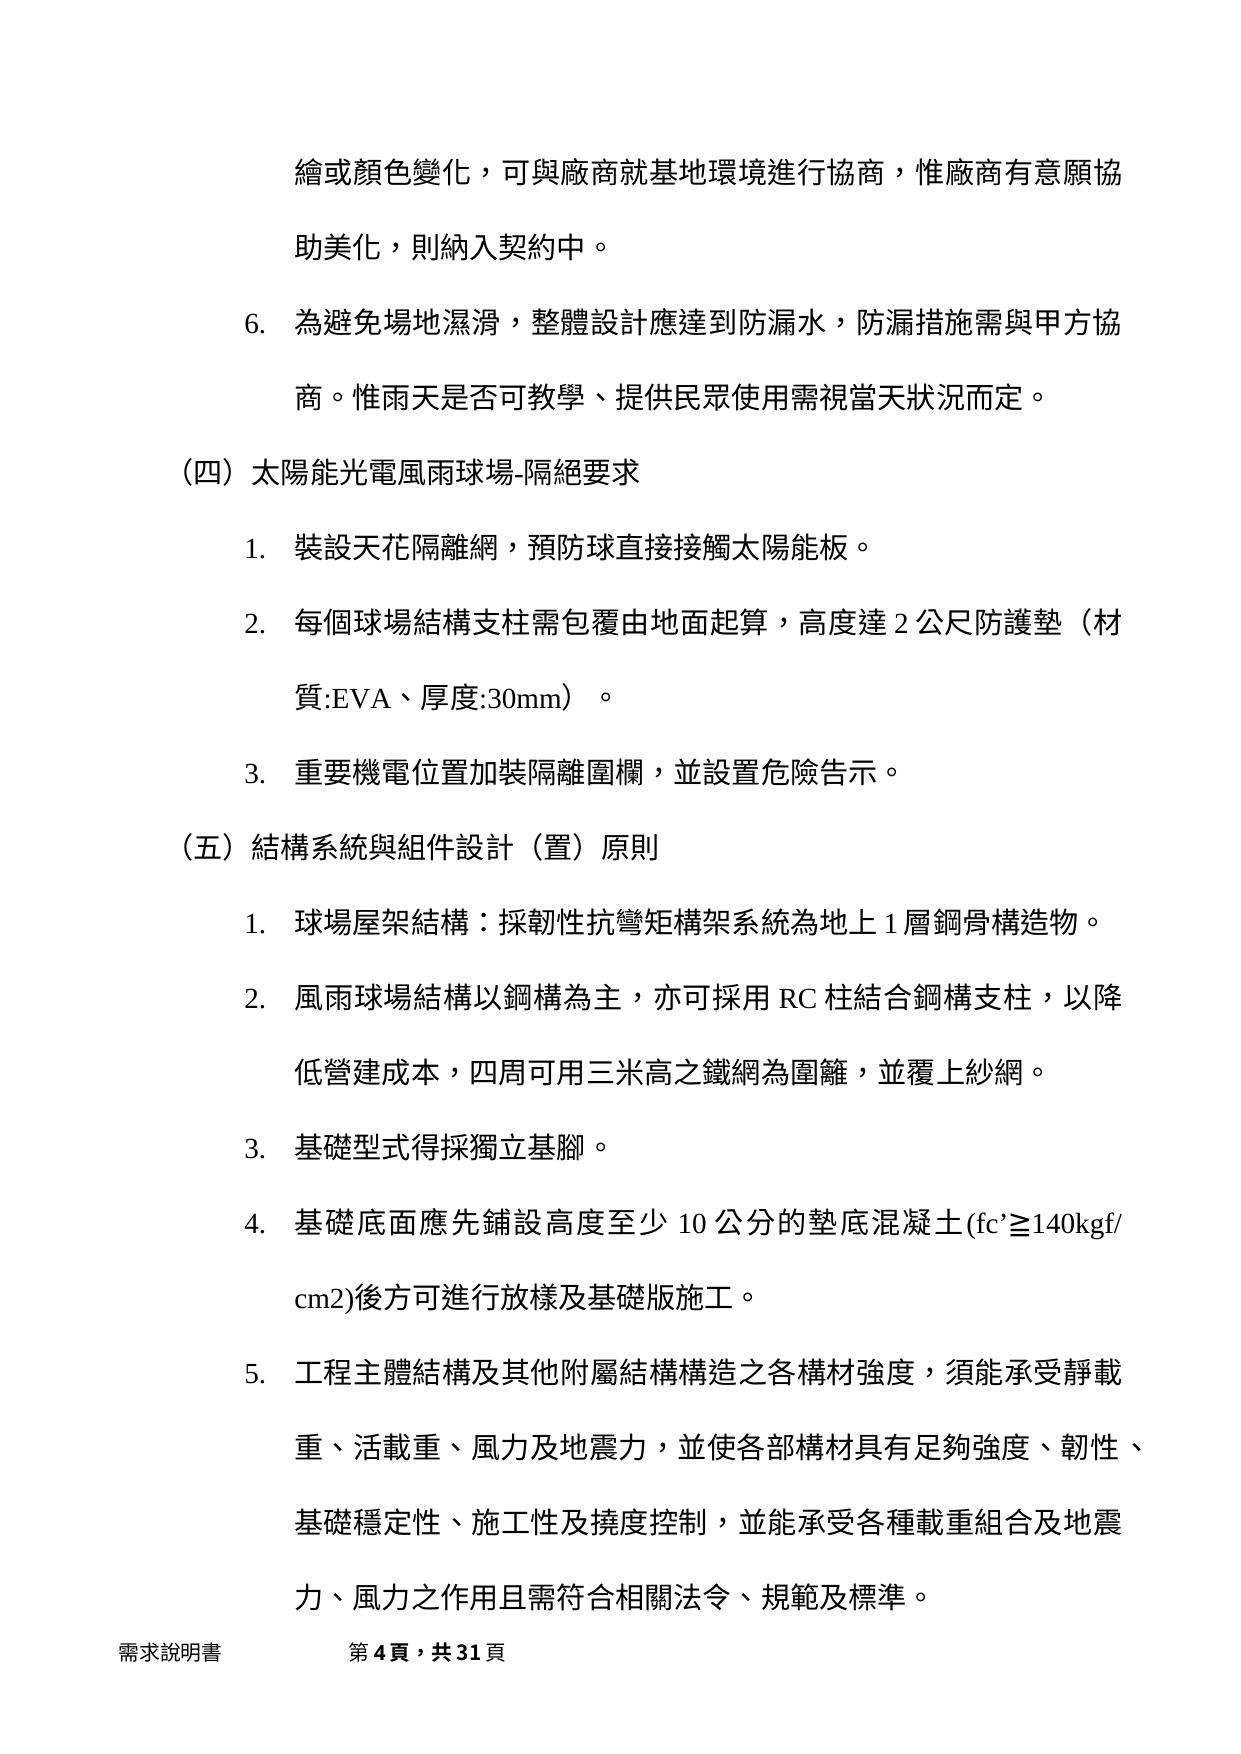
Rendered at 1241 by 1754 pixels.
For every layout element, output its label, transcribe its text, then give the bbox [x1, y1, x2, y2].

list 繪或顏色變化，可與廠商就基地環境進行協商，惟廠商有意願協助美化，則納入契約中。 [244, 127, 1122, 277]
list 球場屋架結構：採韌性抗彎矩構架系統為地上1層鋼骨構造物。 [244, 877, 1122, 952]
text （五）結構系統與組件設計（置）原則 [164, 802, 1122, 877]
list 重要機電位置加裝隔離圍欄，並設置危險告示。 [244, 727, 1122, 802]
list 基礎底面應先鋪設高度至少10公分的墊底混凝土(fc’≧140kgf/cm2)後方可進行放樣及基礎版施工。 [244, 1177, 1122, 1327]
list 裝設天花隔離網，預防球直接接觸太陽能板。 [244, 502, 1122, 577]
list 工程主體結構及其他附屬結構構造之各構材強度，須能承受靜載重、活載重、風力及地震力，並使各部構材具有足夠強度、韌性、基礎穩定性、施工性及撓度控制，並能承受各種載重組合及地震力、風力之作用且需符合相關法令、規範及標準。 [244, 1327, 1122, 1627]
text （四）太陽能光電風雨球場-隔絕要求 [164, 427, 1122, 502]
list 風雨球場結構以鋼構為主，亦可採用RC柱結合鋼構支柱，以降低營建成本，四周可用三米高之鐵網為圍籬，並覆上紗網。 [244, 952, 1122, 1102]
list 為避免場地濕滑，整體設計應達到防漏水，防漏措施需與甲方協商。惟雨天是否可教學、提供民眾使用需視當天狀況而定。 [244, 277, 1122, 427]
list 基礎型式得採獨立基腳。 [244, 1102, 1122, 1177]
list 每個球場結構支柱需包覆由地面起算，高度達2公尺防護墊（材質:EVA、厚度:30mm）。 [244, 577, 1122, 727]
